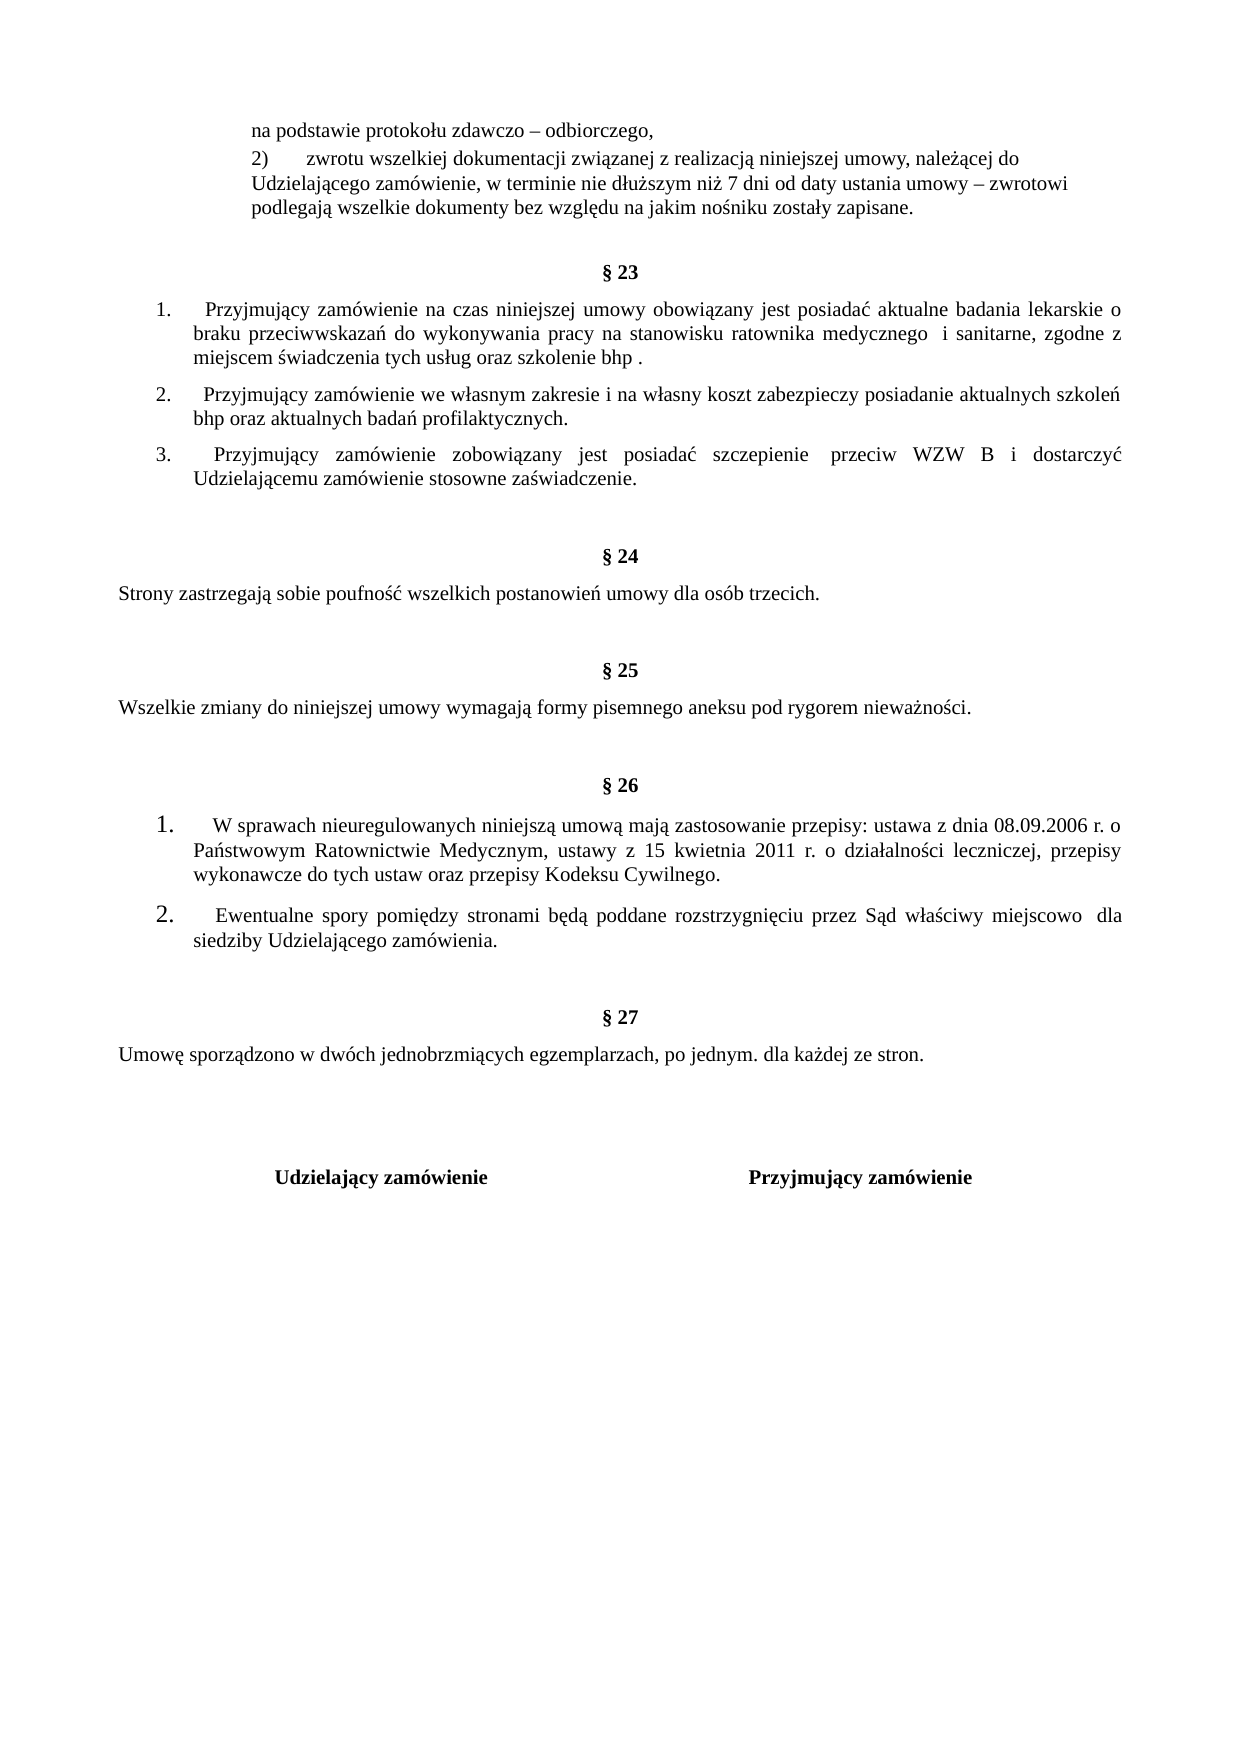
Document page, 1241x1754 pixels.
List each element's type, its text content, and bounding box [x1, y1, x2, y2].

text 2. Ewentualne spory pomiędzy stronami będą poddane rozstrzygnięciu przez Sąd właściwy miejscowo dla siedziby Udzielającego zamówienia. [156, 899, 1122, 952]
text Umowę sporządzono w dwóch jednobrzmiących egzemplarzach, po jednym. dla każdej ze stron. [118, 1042, 1122, 1066]
text § 26 [118, 773, 1122, 797]
text § 25 [118, 658, 1122, 682]
text § 23 [118, 260, 1122, 284]
text § 24 [118, 544, 1122, 568]
text Udzielający zamówienie Przyjmujący zamówienie [118, 1161, 1122, 1190]
text 1. W sprawach nieuregulowanych niniejszą umową mają zastosowanie przepisy: ustawa z dnia 08.09.2006 r. o Państwowym Ratownictwie Medycznym, ustawy z 15 kwietnia 2011 r. o działalności leczniczej, przepisy wykonawcze do tych ustaw oraz przepisy Kodeksu Cywilnego. [156, 809, 1122, 886]
text § 27 [118, 1005, 1122, 1029]
text 1. Przyjmujący zamówienie na czas niniejszej umowy obowiązany jest posiadać aktualne badania lekarskie o braku przeciwwskazań do wykonywania pracy na stanowisku ratownika medycznego i sanitarne, zgodne z miejscem świadczenia tych usług oraz szkolenie bhp . [156, 297, 1122, 369]
text Wszelkie zmiany do niniejszej umowy wymagają formy pisemnego aneksu pod rygorem nieważności. [118, 695, 1122, 719]
text 2. Przyjmujący zamówienie we własnym zakresie i na własny koszt zabezpieczy posiadanie aktualnych szkoleń bhp oraz aktualnych badań profilaktycznych. [156, 382, 1122, 430]
text 2) zwrotu wszelkiej dokumentacji związanej z realizacją niniejszej umowy, należącej do Udzielającego zamówienie, w terminie nie dłuższym niż 7 dni od daty ustania umowy – zwrotowi podlegają wszelkie dokumenty bez względu na jakim nośniku zostały zapisane. [251, 142, 1122, 219]
text 3. Przyjmujący zamówienie zobowiązany jest posiadać szczepienie przeciw WZW B i dostarczyć Udzielającemu zamówienie stosowne zaświadczenie. [156, 442, 1122, 490]
text na podstawie protokołu zdawczo – odbiorczego, [251, 118, 1122, 142]
text Strony zastrzegają sobie poufność wszelkich postanowień umowy dla osób trzecich. [118, 581, 1122, 605]
